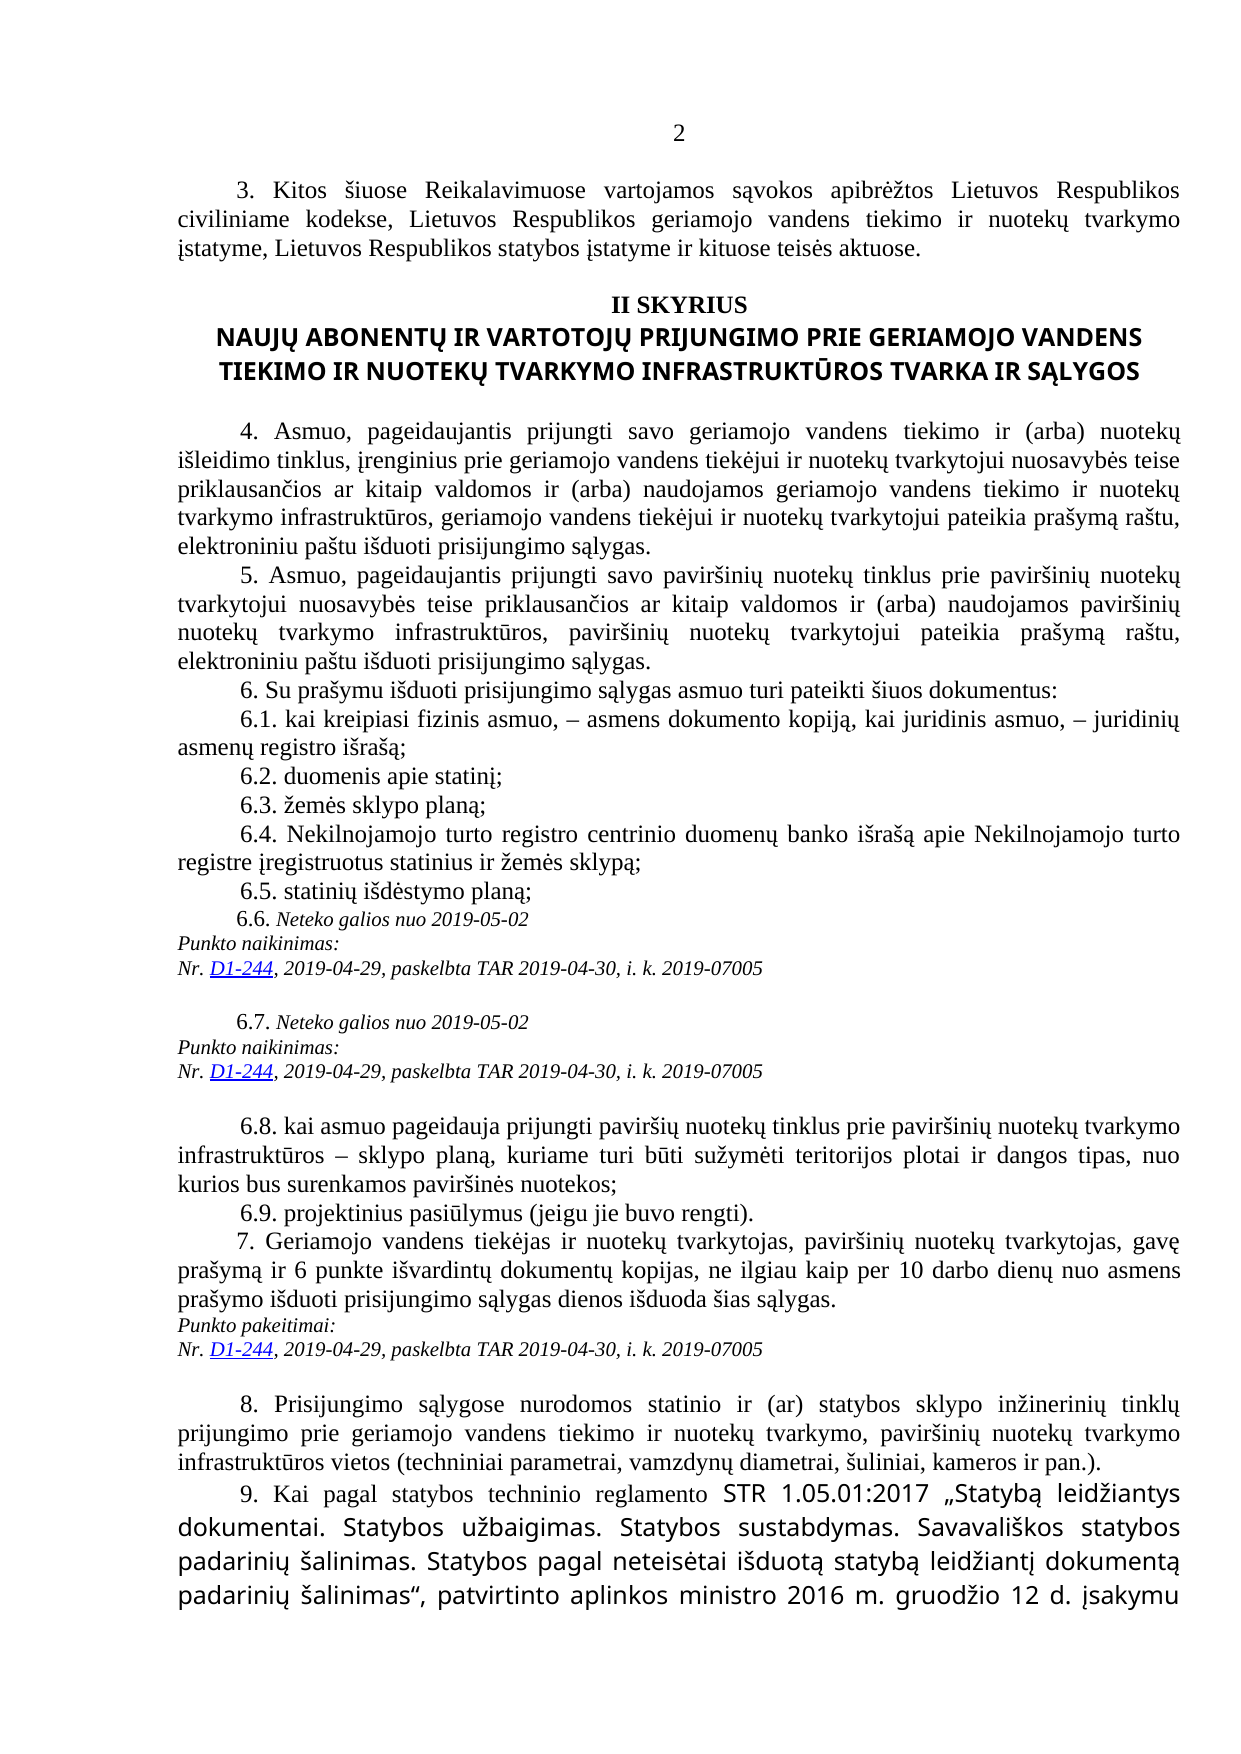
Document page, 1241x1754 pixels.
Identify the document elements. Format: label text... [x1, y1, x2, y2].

text 6.1. kai kreipiasi fizinis asmuo, – asmens dokumento kopiją, kai juridinis asmuo, – juridinių asmenų registro išrašą; [177, 704, 1181, 761]
text 3. Kitos šiuose Reikalavimuose vartojamos sąvokos apibrėžtos Lietuvos Respublikos civiliniame kodekse, Lietuvos Respublikos geriamojo vandens tiekimo ir nuotekų tvarkymo įstatyme, Lietuvos Respublikos statybos įstatyme ir kituose teisės aktuose. [177, 176, 1181, 262]
text Punkto pakeitimai: [177, 1313, 1181, 1337]
text Nr. D1-244, 2019-04-29, paskelbta TAR 2019-04-30, i. k. 2019-07005 [177, 955, 1181, 979]
text 5. Asmuo, pageidaujantis prijungti savo paviršinių nuotekų tinklus prie paviršinių nuotekų tvarkytojui nuosavybės teise priklausančios ar kitaip valdomos ir (arba) naudojamos paviršinių nuotekų tvarkymo infrastruktūros, paviršinių nuotekų tvarkytojui pateikia prašymą raštu, elektroniniu paštu išduoti prisijungimo sąlygas. [177, 560, 1181, 675]
text 6.8. kai asmuo pageidauja prijungti paviršių nuotekų tinklus prie paviršinių nuotekų tvarkymo infrastruktūros – sklypo planą, kuriame turi būti sužymėti teritorijos plotai ir dangos tipas, nuo kurios bus surenkamos paviršinės nuotekos; [177, 1111, 1181, 1198]
text 7. Geriamojo vandens tiekėjas ir nuotekų tvarkytojas, paviršinių nuotekų tvarkytojas, gavę prašymą ir 6 punkte išvardintų dokumentų kopijas, ne ilgiau kaip per 10 darbo dienų nuo asmens prašymo išduoti prisijungimo sąlygas dienos išduoda šias sąlygas. [177, 1226, 1181, 1313]
text Nr. D1-244, 2019-04-29, paskelbta TAR 2019-04-30, i. k. 2019-07005 [177, 1337, 1181, 1361]
text 6. Su prašymu išduoti prisijungimo sąlygas asmuo turi pateikti šiuos dokumentus: [177, 675, 1181, 704]
text Punkto naikinimas: [177, 931, 1181, 955]
text 6.3. žemės sklypo planą; [177, 790, 1181, 819]
text 8. Prisijungimo sąlygose nurodomos statinio ir (ar) statybos sklypo inžinerinių tinklų prijungimo prie geriamojo vandens tiekimo ir nuotekų tvarkymo, paviršinių nuotekų tvarkymo infrastruktūros vietos (techniniai parametrai, vamzdynų diametrai, šuliniai, kameros ir pan.). [177, 1389, 1181, 1476]
text II SKYRIUS [177, 291, 1181, 319]
text 4. Asmuo, pageidaujantis prijungti savo geriamojo vandens tiekimo ir (arba) nuotekų išleidimo tinklus, įrenginius prie geriamojo vandens tiekėjui ir nuotekų tvarkytojui nuosavybės teise priklausančios ar kitaip valdomos ir (arba) naudojamos geriamojo vandens tiekimo ir nuotekų tvarkymo infrastruktūros, geriamojo vandens tiekėjui ir nuotekų tvarkytojui pateikia prašymą raštu, elektroniniu paštu išduoti prisijungimo sąlygas. [177, 416, 1181, 560]
text 6.7. Neteko galios nuo 2019-05-02 [177, 1008, 1181, 1034]
text 6.6. Neteko galios nuo 2019-05-02 [177, 905, 1181, 931]
text 6.2. duomenis apie statinį; [177, 761, 1181, 790]
text NAUJŲ ABONENTŲ IR VARTOTOJŲ PRIJUNGIMO PRIE GERIAMOJO VANDENS TIEKIMO IR NUOTEKŲ TVARKYMO INFRASTRUKTŪROS TVARKA ir sąlygos [177, 319, 1181, 387]
text Punkto naikinimas: [177, 1034, 1181, 1059]
text Nr. D1-244, 2019-04-29, paskelbta TAR 2019-04-30, i. k. 2019-07005 [177, 1059, 1181, 1083]
text 6.4. Nekilnojamojo turto registro centrinio duomenų banko išrašą apie Nekilnojamojo turto registre įregistruotus statinius ir žemės sklypą; [177, 819, 1181, 876]
text 6.5. statinių išdėstymo planą; [177, 876, 1181, 905]
text 6.9. projektinius pasiūlymus (jeigu jie buvo rengti). [177, 1198, 1181, 1226]
text 9. Kai pagal statybos techninio reglamento STR 1.05.01:2017 „Statybą leidžiantys dokumentai. Statybos užbaigimas. Statybos sustabdymas. Savavališkos statybos padarinių šalinimas. Statybos pagal neteisėtai išduotą statybą leidžiantį dokumentą padarinių šalinimas“, patvirtinto aplinkos ministro 2016 m. gruodžio 12 d. įsakymu [177, 1476, 1181, 1612]
